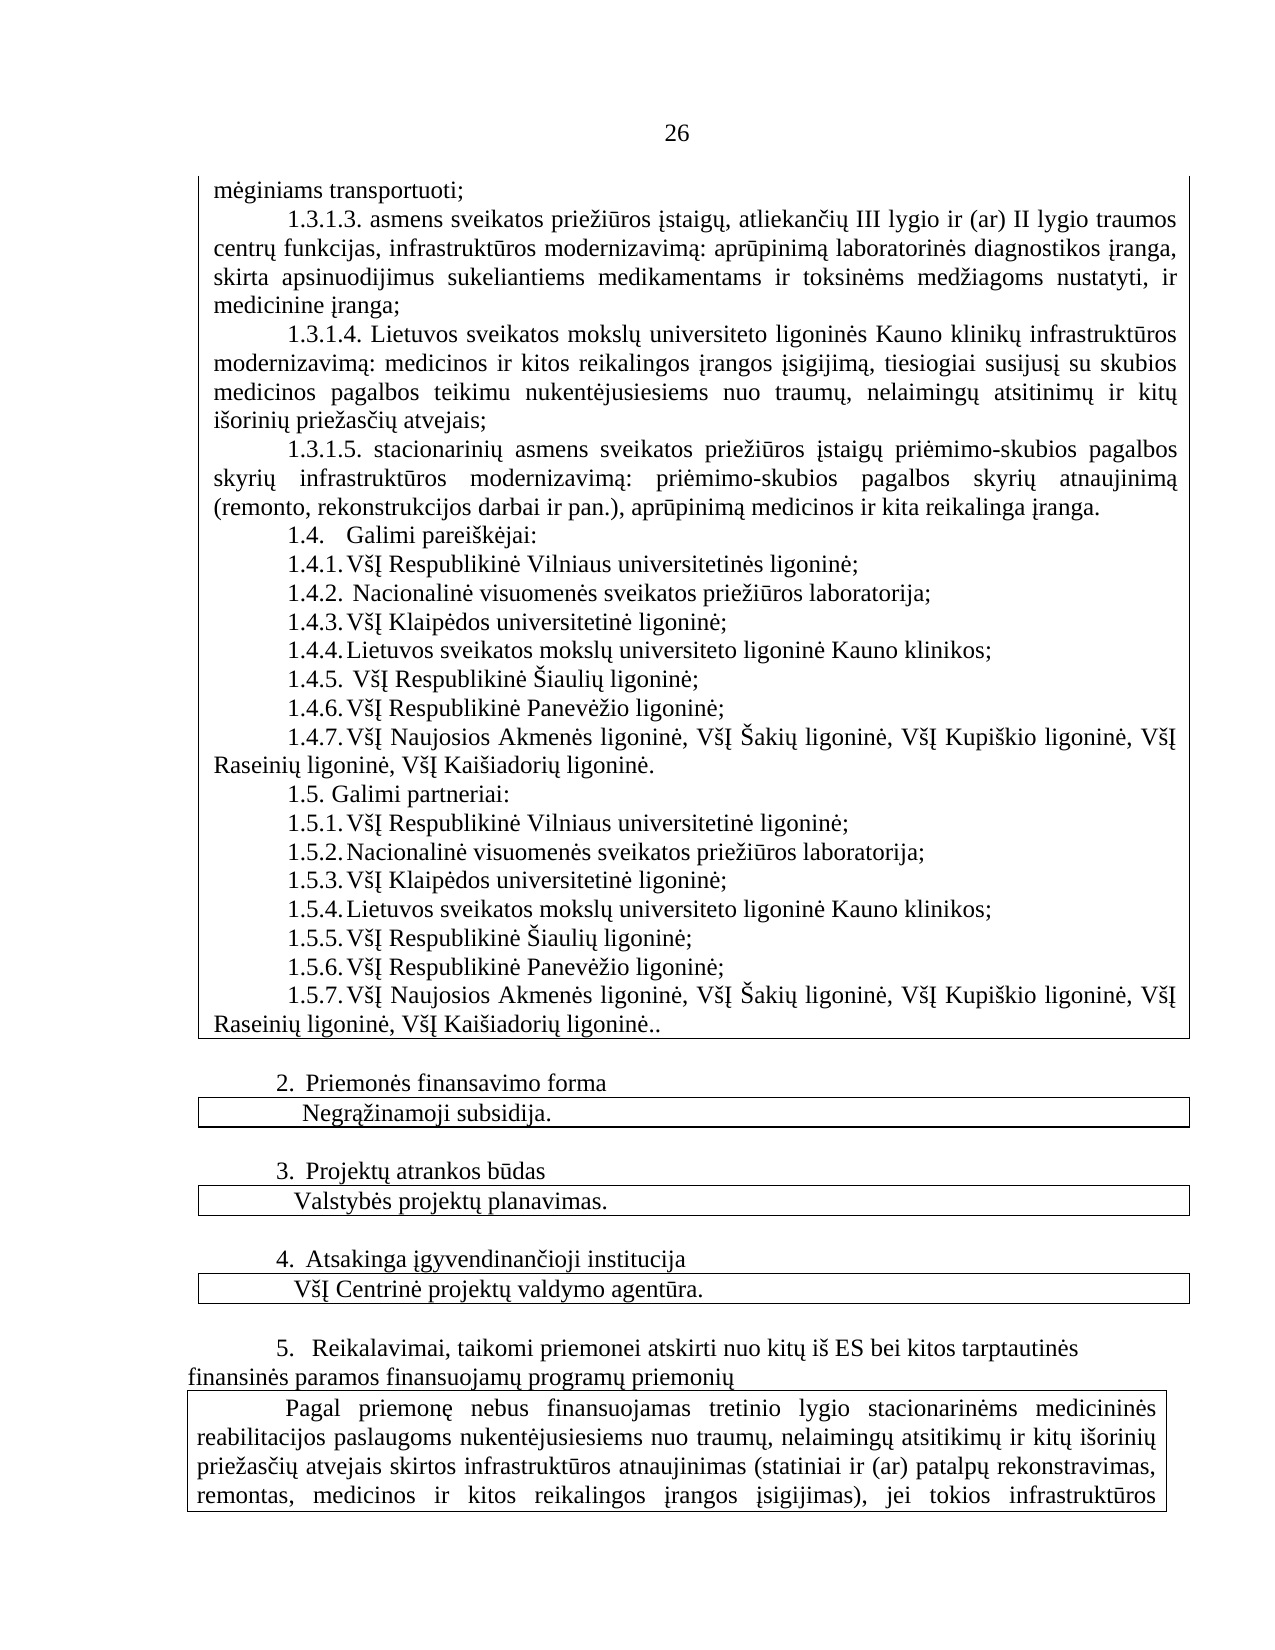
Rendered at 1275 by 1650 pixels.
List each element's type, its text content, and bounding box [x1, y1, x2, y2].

table_cell mėginiams transportuoti; 1.3.1.3. asmens sveikatos priežiūros įstaigų, atliekančių III lygio ir (ar) II lygio traumos centrų funkcijas, infrastruktūros modernizavimą: aprūpinimą laboratorinės diagnostikos įranga, skirta apsinuodijimus sukeliantiems medikamentams ir toksinėms medžiagoms nustatyti, ir medicinine įranga; 1.3.1.4. Lietuvos sveikatos mokslų universiteto ligoninės Kauno klinikų infrastruktūros modernizavimą: medicinos ir kitos reikalingos įrangos įsigijimą, tiesiogiai susijusį su skubios medicinos pagalbos teikimu nukentėjusiesiems nuo traumų, nelaimingų atsitinimų ir kitų išorinių priežasčių atvejais; 1.3.1.5. stacionarinių asmens sveikatos priežiūros įstaigų priėmimo-skubios pagalbos skyrių infrastruktūros modernizavimą: priėmimo-skubios pagalbos skyrių atnaujinimą (remonto, rekonstrukcijos darbai ir pan.), aprūpinimą medicinos ir kita reikalinga įranga. [199, 176, 1189, 521]
text 3. Projektų atrankos būdas [225, 1156, 1167, 1185]
text Pagal priemonę nebus finansuojamas tretinio lygio stacionarinėms medicininės reabilitacijos paslaugoms nukentėjusiesiems nuo traumų, nelaimingų atsitikimų ir kitų išorinių priežasčių atvejais skirtos infrastruktūros atnaujinimas (statiniai ir (ar) patalpų rekonstravimas, remontas, medicinos ir kitos reikalingos įrangos įsigijimas), jei tokios infrastruktūros [188, 1391, 1166, 1511]
table_cell 1.4. Galimi pareiškėjai: 1.4.1. VšĮ Respublikinė Vilniaus universitetinės ligoninė; 1.4.2. Nacionalinė visuomenės sveikatos priežiūros laboratorija; 1.4.3. VšĮ Klaipėdos universitetinė ligoninė; 1.4.4. Lietuvos sveikatos mokslų universiteto ligoninė Kauno klinikos; 1.4.5. VšĮ Respublikinė Šiaulių ligoninė; 1.4.6. VšĮ Respublikinė Panevėžio ligoninė; 1.4.7. VšĮ Naujosios Akmenės ligoninė, VšĮ Šakių ligoninė, VšĮ Kupiškio ligoninė, VšĮ Raseinių ligoninė, VšĮ Kaišiadorių ligoninė. 1.5. Galimi partneriai: 1.5.1. VšĮ Respublikinė Vilniaus universitetinė ligoninė; 1.5.2. Nacionalinė visuomenės sveikatos priežiūros laboratorija; 1.5.3. VšĮ Klaipėdos universitetinė ligoninė; 1.5.4. Lietuvos sveikatos mokslų universiteto ligoninė Kauno klinikos; 1.5.5. VšĮ Respublikinė Šiaulių ligoninė; 1.5.6. VšĮ Respublikinė Panevėžio ligoninė; 1.5.7. VšĮ Naujosios Akmenės ligoninė, VšĮ Šakių ligoninė, VšĮ Kupiškio ligoninė, VšĮ Raseinių ligoninė, VšĮ Kaišiadorių ligoninė.. [199, 521, 1189, 1038]
table_header Valstybės projektų planavimas. [199, 1186, 1189, 1215]
table_header VšĮ Centrinė projektų valdymo agentūra. [199, 1274, 1189, 1303]
text 2. Priemonės finansavimo forma [225, 1068, 1167, 1097]
text 5. Reikalavimai, taikomi priemonei atskirti nuo kitų iš ES bei kitos tarptautinės finansinės paramos finansuojamų programų priemonių [187, 1333, 1167, 1390]
text 4. Atsakinga įgyvendinančioji institucija [225, 1244, 1167, 1273]
table_header Negrąžinamoji subsidija. [199, 1098, 1189, 1126]
